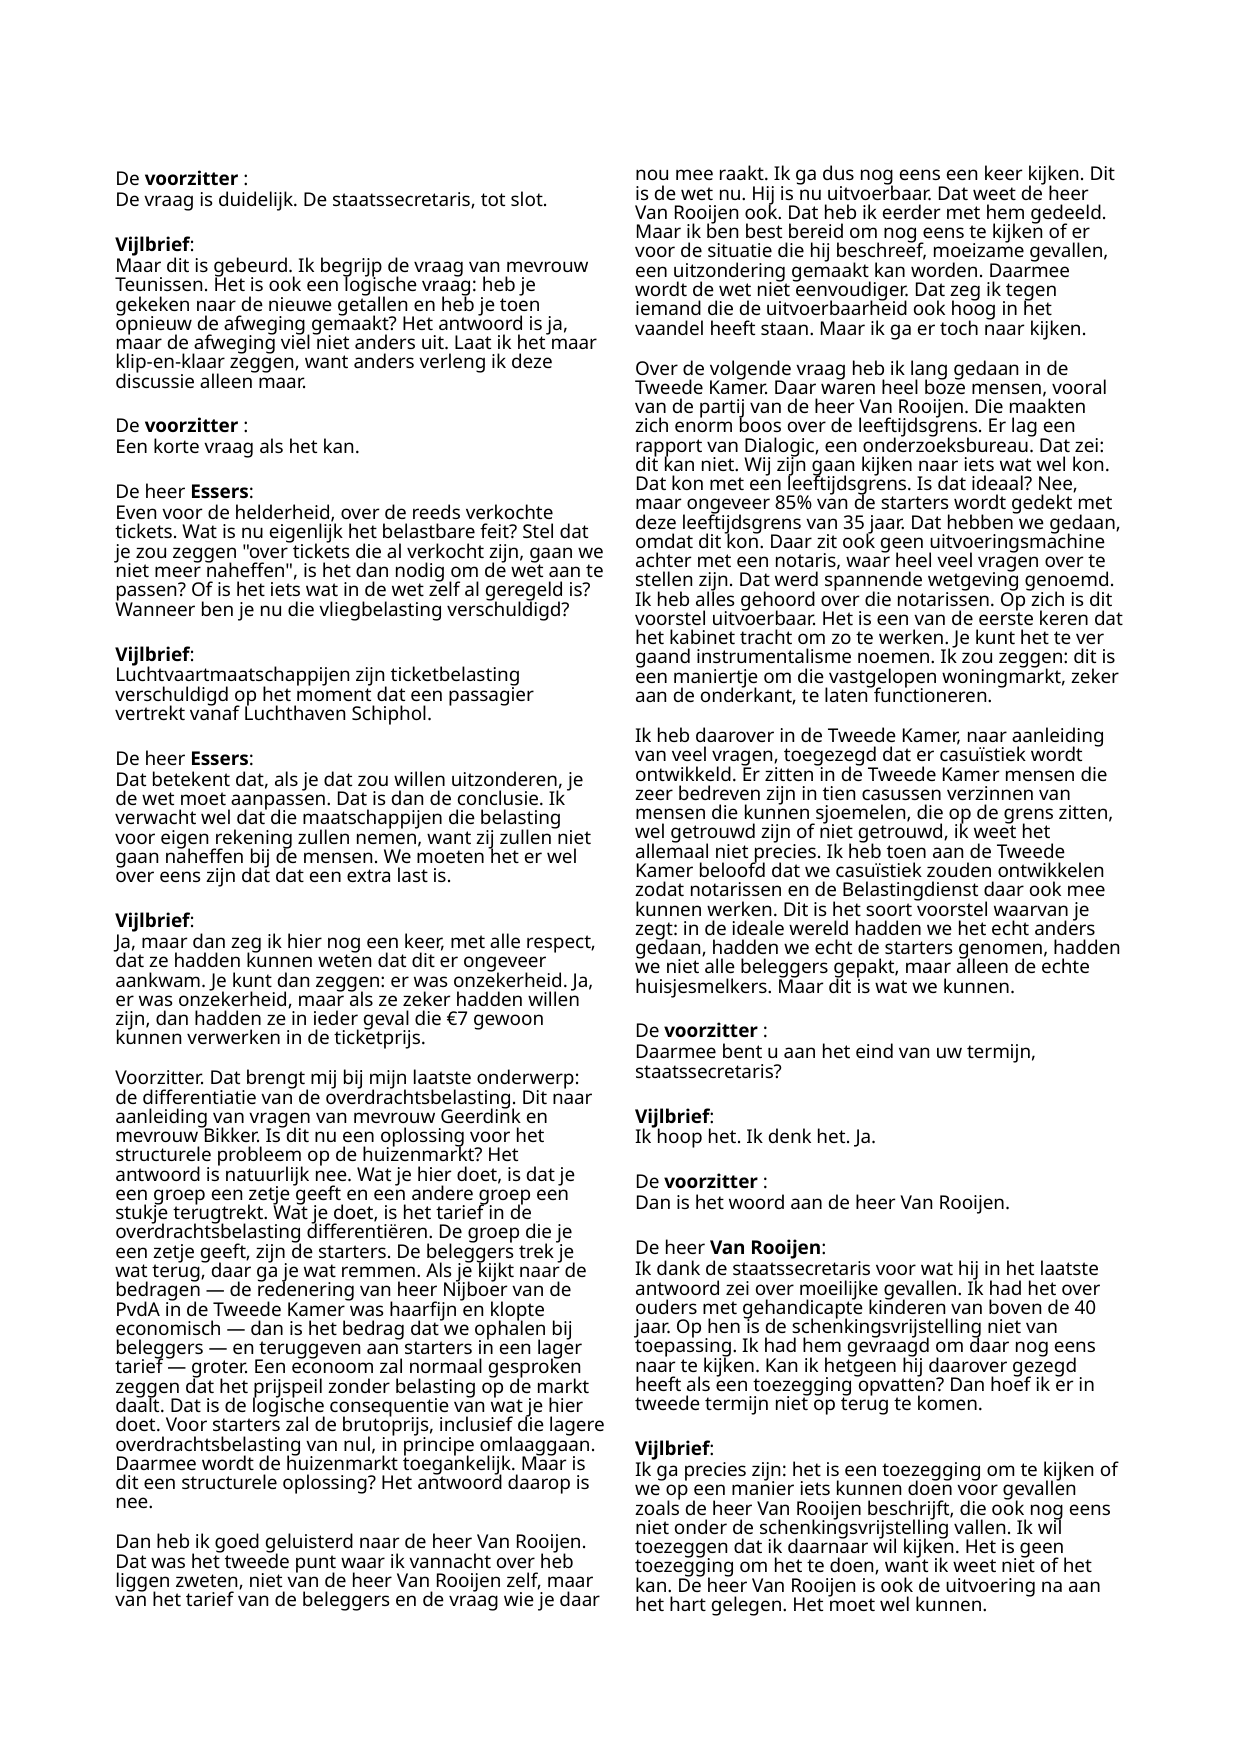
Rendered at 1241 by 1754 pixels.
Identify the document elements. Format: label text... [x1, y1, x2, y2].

text Luchtvaartmaatschappijen zijn ticketbelasting verschuldigd op het moment dat een passagier vertrekt vanaf Luchthaven Schiphol. [115, 666, 605, 724]
text De voorzitter : [635, 1018, 1125, 1043]
text Ik heb daarover in de Tweede Kamer, naar aanleiding van veel vragen, toegezegd dat er casuïstiek wordt ontwikkeld. Er zitten in de Tweede Kamer mensen die zeer bedreven zijn in tien casussen verzinnen van mensen die kunnen sjoemelen, die op de grens zitten, wel getrouwd zijn of niet getrouwd, ik weet het allemaal niet precies. Ik heb toen aan de Tweede Kamer beloofd dat we casuïstiek zouden ontwikkelen zodat notarissen en de Belastingdienst daar ook mee kunnen werken. Dit is het soort voorstel waarvan je zegt: in de ideale wereld hadden we het echt anders gedaan, hadden we echt de starters genomen, hadden we niet alle beleggers gepakt, maar alleen de echte huisjesmelkers. Maar dit is wat we kunnen. [635, 727, 1125, 997]
text Voorzitter. Dat brengt mij bij mijn laatste onderwerp: de differentiatie van de overdrachtsbelasting. Dit naar aanleiding van vragen van mevrouw Geerdink en mevrouw Bikker. Is dit nu een oplossing voor het structurele probleem op de huizenmarkt? Het antwoord is natuurlijk nee. Wat je hier doet, is dat je een groep een zetje geeft en een andere groep een stukje terugtrekt. Wat je doet, is het tarief in de overdrachtsbelasting differentiëren. De groep die je een zetje geeft, zijn de starters. De beleggers trek je wat terug, daar ga je wat remmen. Als je kijkt naar de bedragen — de redenering van heer Nijboer van de PvdA in de Tweede Kamer was haarfijn en klopte economisch — dan is het bedrag dat we ophalen bij beleggers — en teruggeven aan starters in een lager tarief — groter. Een econoom zal normaal gesproken zeggen dat het prijspeil zonder belasting op de markt daalt. Dat is de logische consequentie van wat je hier doet. Voor starters zal de brutoprijs, inclusief die lagere overdrachtsbelasting van nul, in principe omlaaggaan. Daarmee wordt de huizenmarkt toegankelijk. Maar is dit een structurele oplossing? Het antwoord daarop is nee. [115, 1069, 605, 1513]
text Vijlbrief: [635, 1103, 1125, 1128]
text Ik dank de staatssecretaris voor wat hij in het laatste antwoord zei over moeilijke gevallen. Ik had het over ouders met gehandicapte kinderen van boven de 40 jaar. Op hen is de schenkingsvrijstelling niet van toepassing. Ik had hem gevraagd om daar nog eens naar te kijken. Kan ik hetgeen hij daarover gezegd heeft als een toezegging opvatten? Dan hoef ik er in tweede termijn niet op terug te komen. [635, 1260, 1125, 1414]
text De heer Essers: [115, 745, 605, 771]
text De vraag is duidelijk. De staatssecretaris, tot slot. [115, 191, 605, 210]
text Daarmee bent u aan het eind van uw termijn, staatssecretaris? [635, 1043, 1125, 1082]
text Vijlbrief: [115, 907, 605, 933]
text Dan heb ik goed geluisterd naar de heer Van Rooijen. Dat was het tweede punt waar ik vannacht over heb liggen zweten, niet van de heer Van Rooijen zelf, maar van het tarief van de beleggers en de vraag wie je daar [115, 1533, 605, 1610]
text Ja, maar dan zeg ik hier nog een keer, met alle respect, dat ze hadden kunnen weten dat dit er ongeveer aankwam. Je kunt dan zeggen: er was onzekerheid. Ja, er was onzekerheid, maar als ze zeker hadden willen zijn, dan hadden ze in ieder geval die €7 gewoon kunnen verwerken in de ticketprijs. [115, 933, 605, 1049]
text Dan is het woord aan de heer Van Rooijen. [635, 1194, 1125, 1214]
text Dat betekent dat, als je dat zou willen uitzonderen, je de wet moet aanpassen. Dat is dan de conclusie. Ik verwacht wel dat die maatschappijen die belasting voor eigen rekening zullen nemen, want zij zullen niet gaan naheffen bij de mensen. We moeten het er wel over eens zijn dat dat een extra last is. [115, 771, 605, 886]
text De voorzitter : [115, 165, 605, 191]
text nou mee raakt. Ik ga dus nog eens een keer kijken. Dit is de wet nu. Hij is nu uitvoerbaar. Dat weet de heer Van Rooijen ook. Dat heb ik eerder met hem gedeeld. Maar ik ben best bereid om nog eens te kijken of er voor de situatie die hij beschreef, moeizame gevallen, een uitzondering gemaakt kan worden. Daarmee wordt de wet niet eenvoudiger. Dat zeg ik tegen iemand die de uitvoerbaarheid ook hoog in het vaandel heeft staan. Maar ik ga er toch naar kijken. [635, 165, 1125, 339]
text Over de volgende vraag heb ik lang gedaan in de Tweede Kamer. Daar waren heel boze mensen, vooral van de partij van de heer Van Rooijen. Die maakten zich enorm boos over de leeftijdsgrens. Er lag een rapport van Dialogic, een onderzoeksbureau. Dat zei: dit kan niet. Wij zijn gaan kijken naar iets wat wel kon. Dat kon met een leeftijdsgrens. Is dat ideaal? Nee, maar ongeveer 85% van de starters wordt gedekt met deze leeftijdsgrens van 35 jaar. Dat hebben we gedaan, omdat dit kon. Daar zit ook geen uitvoeringsmachine achter met een notaris, waar heel veel vragen over te stellen zijn. Dat werd spannende wetgeving genoemd. Ik heb alles gehoord over die notarissen. Op zich is dit voorstel uitvoerbaar. Het is een van de eerste keren dat het kabinet tracht om zo te werken. Je kunt het te ver gaand instrumentalisme noemen. Ik zou zeggen: dit is een maniertje om die vastgelopen woningmarkt, zeker aan de onderkant, te laten functioneren. [635, 359, 1125, 706]
text Vijlbrief: [115, 641, 605, 666]
text Ik hoop het. Ik denk het. Ja. [635, 1128, 1125, 1148]
text Maar dit is gebeurd. Ik begrijp de vraag van mevrouw Teunissen. Het is ook een logische vraag: heb je gekeken naar de nieuwe getallen en heb je toen opnieuw de afweging gemaakt? Het antwoord is ja, maar de afweging viel niet anders uit. Laat ik het maar klip-en-klaar zeggen, want anders verleng ik deze discussie alleen maar. [115, 257, 605, 392]
text Vijlbrief: [635, 1435, 1125, 1461]
text De heer Essers: [115, 478, 605, 504]
text Vijlbrief: [115, 231, 605, 257]
text De heer Van Rooijen: [635, 1234, 1125, 1260]
text Een korte vraag als het kan. [115, 438, 605, 458]
text De voorzitter : [115, 413, 605, 438]
text Even voor de helderheid, over de reeds verkochte tickets. Wat is nu eigenlijk het belastbare feit? Stel dat je zou zeggen "over tickets die al verkocht zijn, gaan we niet meer naheffen", is het dan nodig om de wet aan te passen? Of is het iets wat in de wet zelf al geregeld is? Wanneer ben je nu die vliegbelasting verschuldigd? [115, 504, 605, 620]
text Ik ga precies zijn: het is een toezegging om te kijken of we op een manier iets kunnen doen voor gevallen zoals de heer Van Rooijen beschrijft, die ook nog eens niet onder de schenkingsvrijstelling vallen. Ik wil toezeggen dat ik daarnaar wil kijken. Het is geen toezegging om het te doen, want ik weet niet of het kan. De heer Van Rooijen is ook de uitvoering na aan het hart gelegen. Het moet wel kunnen. [635, 1461, 1125, 1615]
text De voorzitter : [635, 1169, 1125, 1194]
